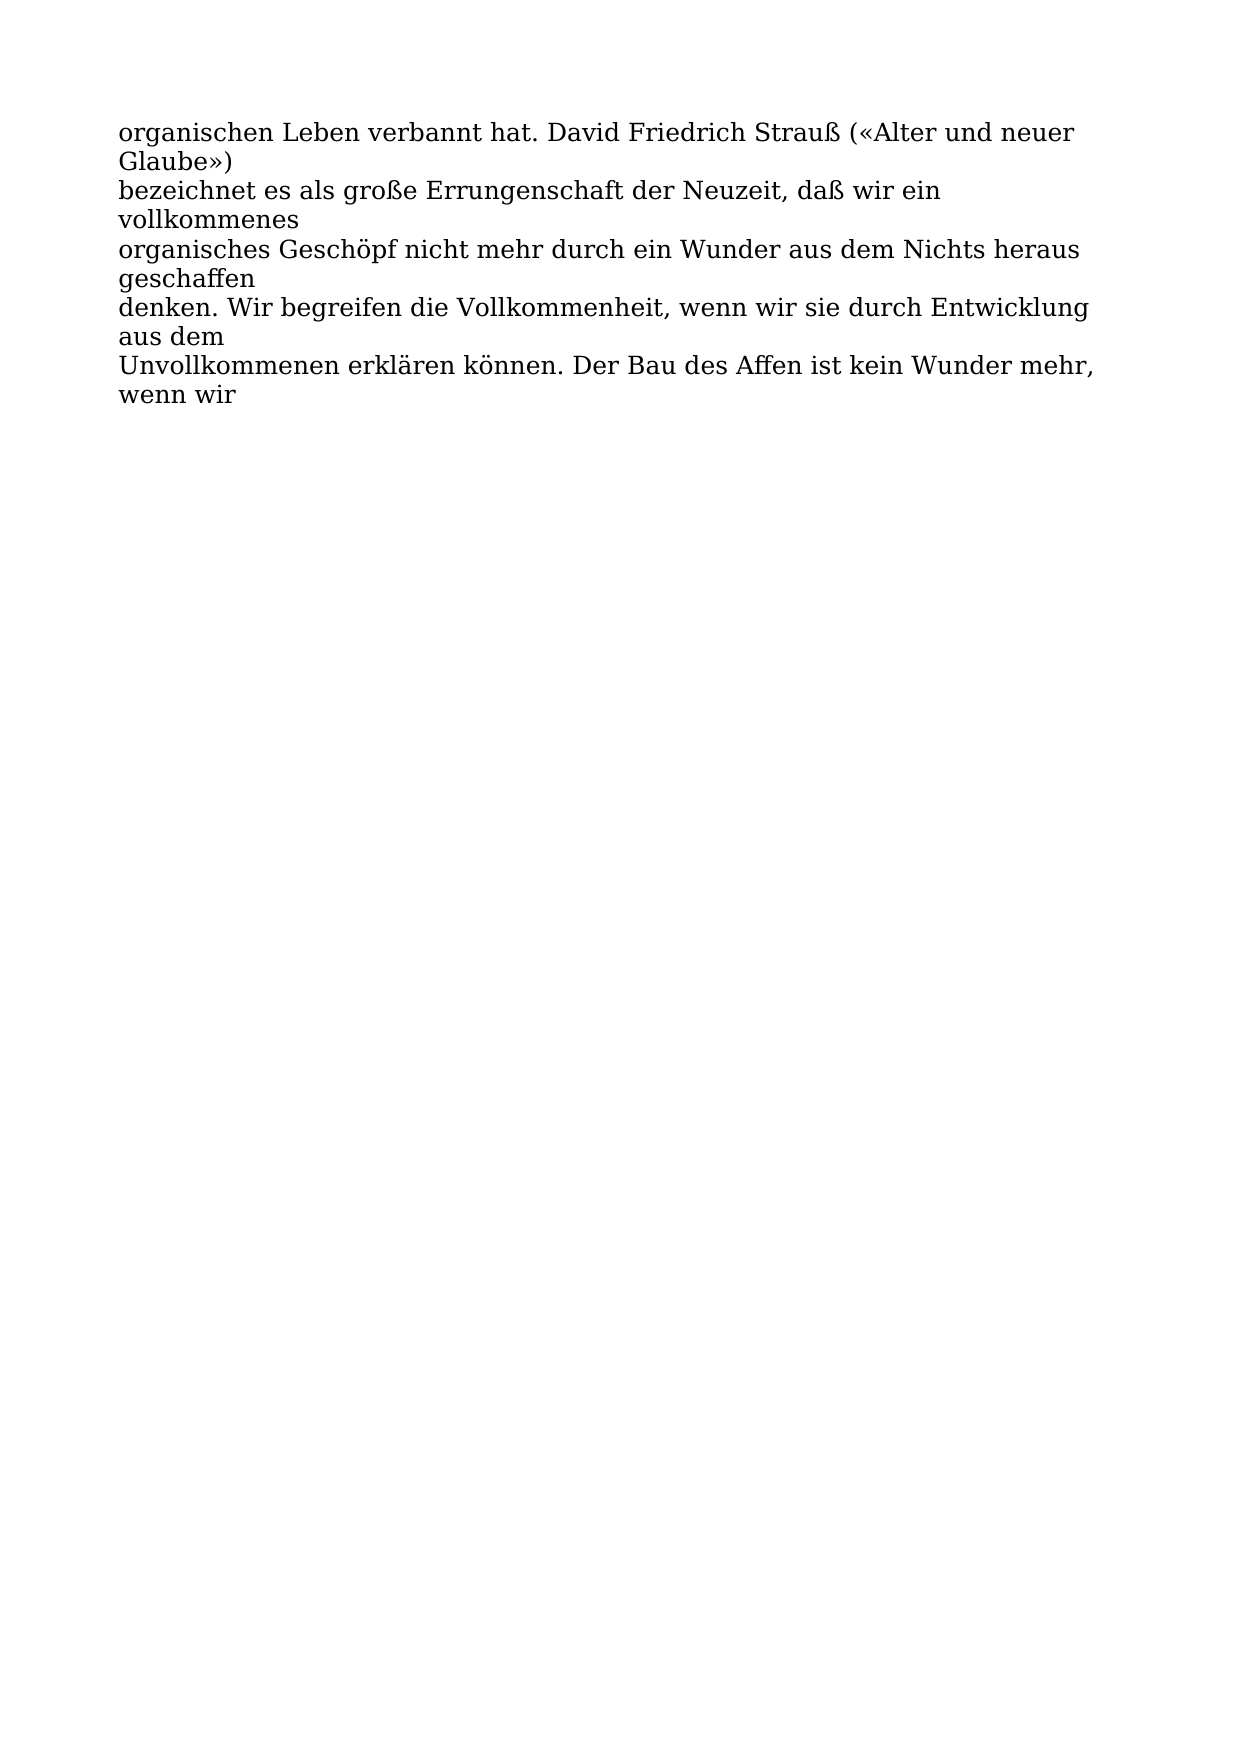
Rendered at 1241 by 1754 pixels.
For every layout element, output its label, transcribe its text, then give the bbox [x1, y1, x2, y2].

text bezeichnet es als große Errungenschaft der Neuzeit, daß wir ein vollkommenes [118, 176, 1122, 235]
text Unvollkommenen erklären können. Der Bau des Affen ist kein Wunder mehr, wenn wir [118, 351, 1122, 410]
text organisches Geschöpf nicht mehr durch ein Wunder aus dem Nichts heraus geschaffen [118, 235, 1122, 293]
text organischen Leben verbannt hat. David Friedrich Strauß («Alter und neuer Glaube») [118, 118, 1122, 176]
text denken. Wir begreifen die Vollkommenheit, wenn wir sie durch Entwicklung aus dem [118, 293, 1122, 351]
